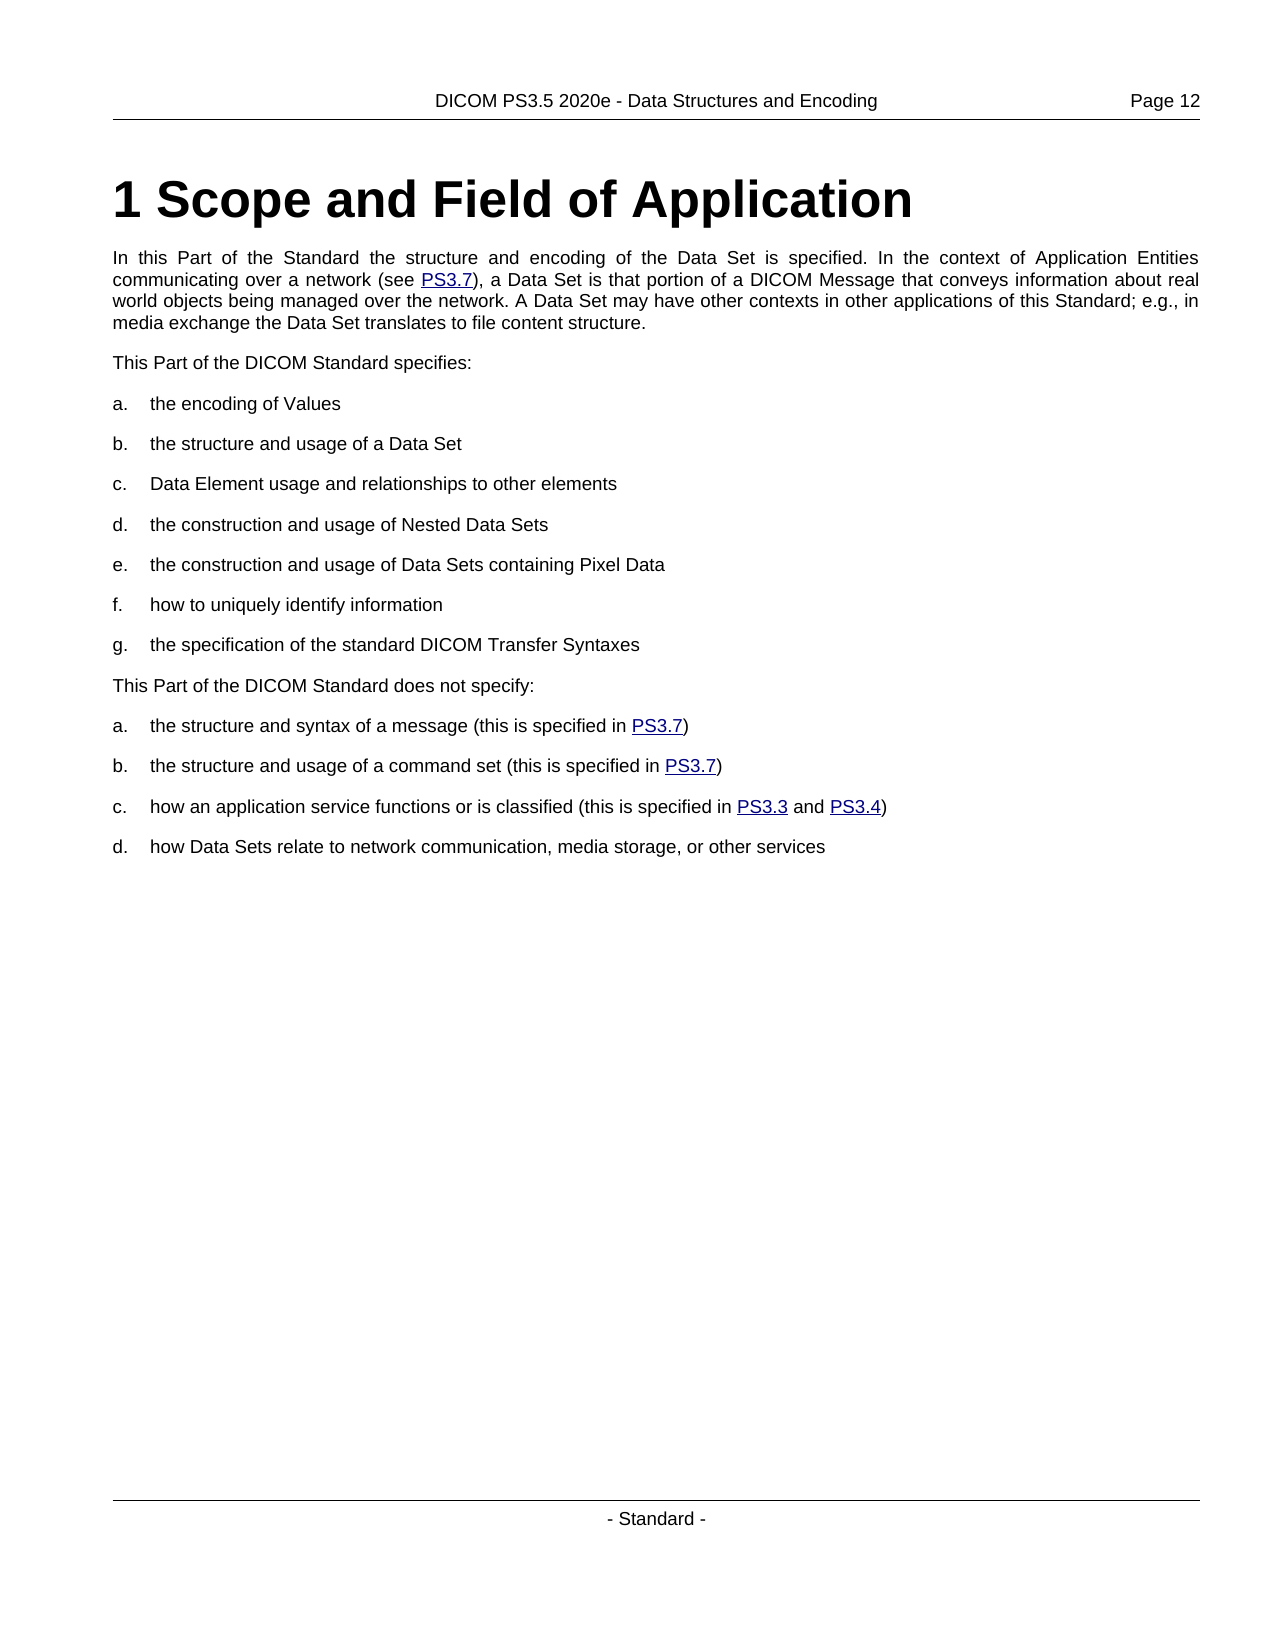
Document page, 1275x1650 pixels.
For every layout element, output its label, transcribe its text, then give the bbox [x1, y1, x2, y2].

text g. the specification of the standard DICOM Transfer Syntaxes [112, 634, 1200, 656]
text c. Data Element usage and relationships to other elements [112, 473, 1200, 494]
text This Part of the DICOM Standard does not specify: [112, 674, 1200, 696]
text e. the construction and usage of Data Sets containing Pixel Data [112, 554, 1200, 575]
text 1 Scope and Field of Application [112, 169, 1200, 228]
text In this Part of the Standard the structure and encoding of the Data Set is specified. In the context of Application Entities communicating over a network (see PS3.7), a Data Set is that portion of a DICOM Message that conveys information about real world objects being managed over the network. A Data Set may have other contexts in other applications of this Standard; e.g., in media exchange the Data Set translates to file content structure. [112, 247, 1200, 333]
text b. the structure and usage of a command set (this is specified in PS3.7) [112, 755, 1200, 777]
text d. the construction and usage of Nested Data Sets [112, 513, 1200, 535]
text d. how Data Sets relate to network communication, media storage, or other services [112, 836, 1200, 857]
text c. how an application service functions or is classified (this is specified in PS3.3 and PS3.4) [112, 796, 1200, 817]
text a. the encoding of Values [112, 392, 1200, 414]
text f. how to uniquely identify information [112, 594, 1200, 616]
text b. the structure and usage of a Data Set [112, 433, 1200, 454]
text This Part of the DICOM Standard specifies: [112, 352, 1200, 374]
text a. the structure and syntax of a message (this is specified in PS3.7) [112, 715, 1200, 736]
